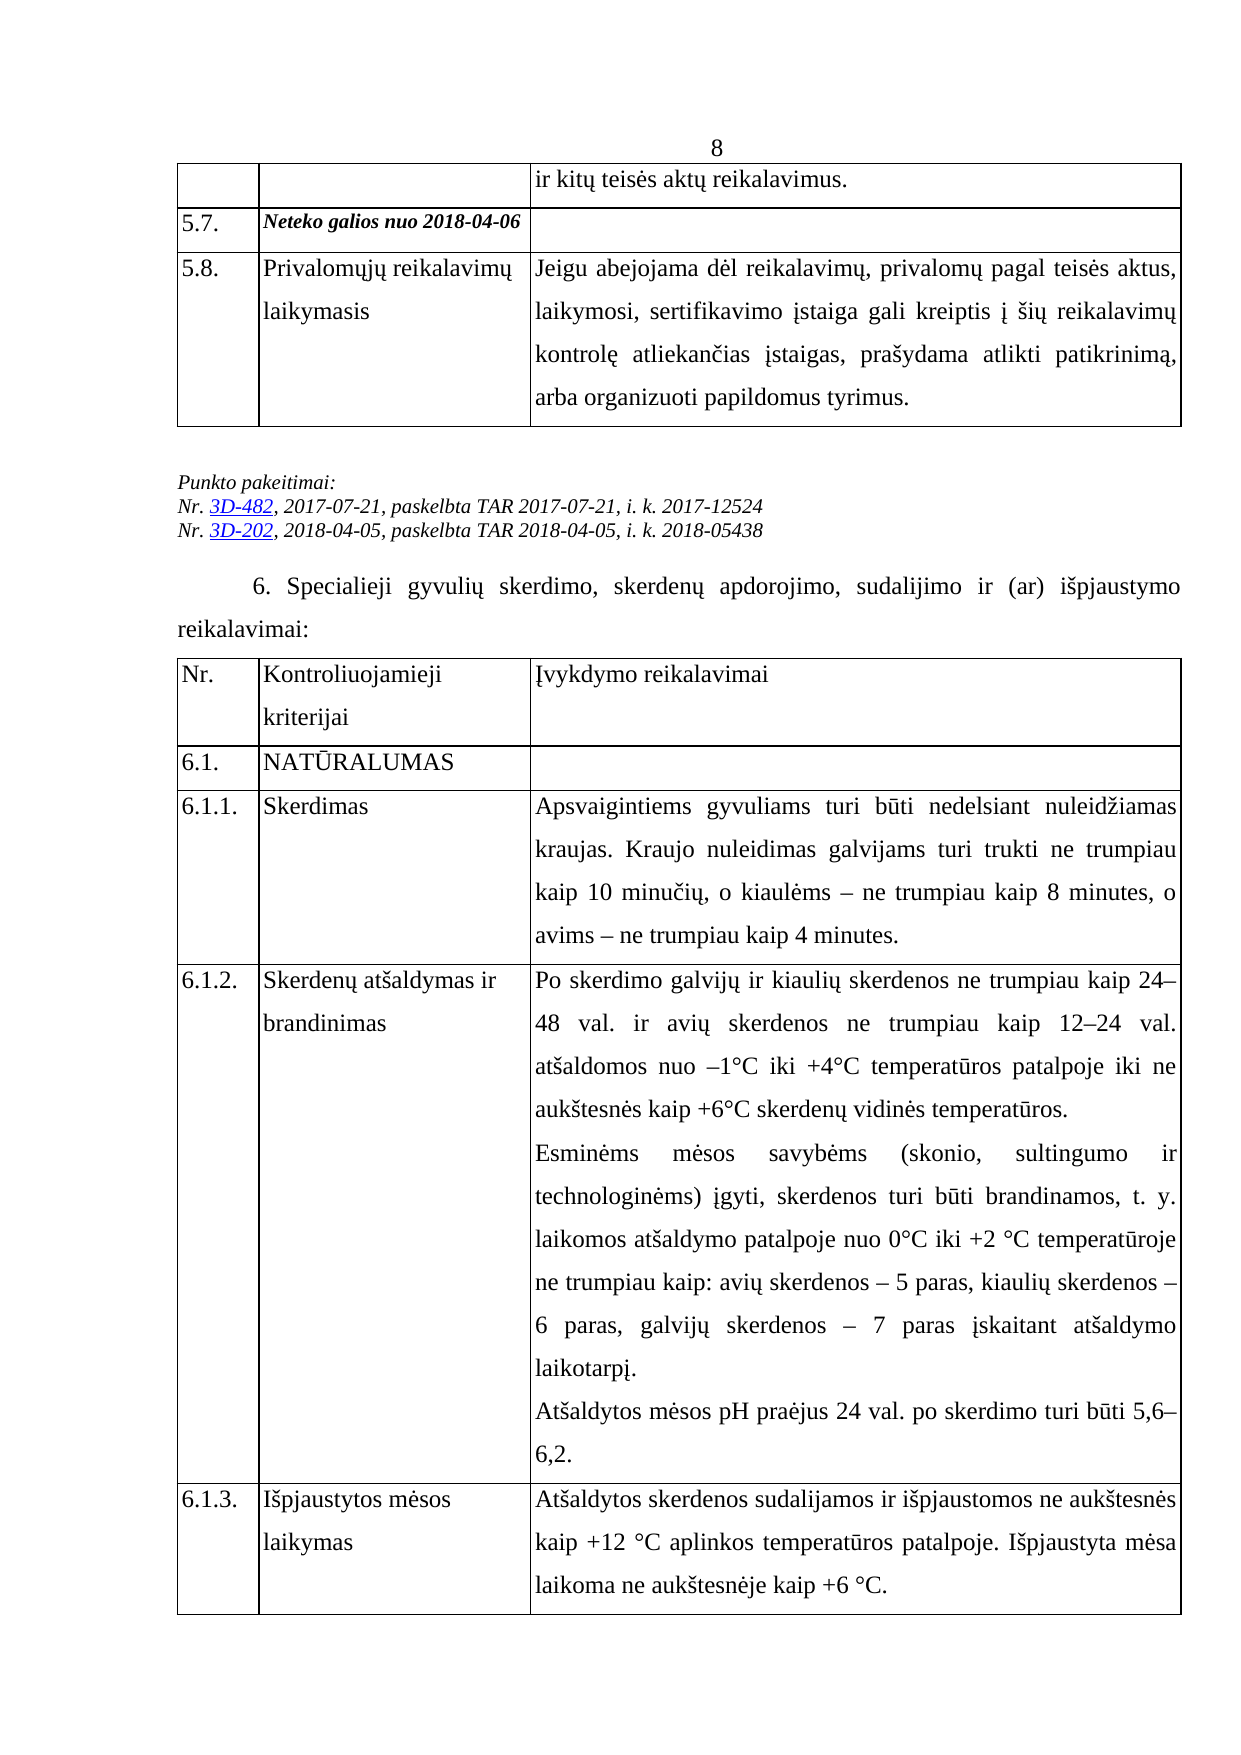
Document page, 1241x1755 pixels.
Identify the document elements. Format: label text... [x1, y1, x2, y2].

table_cell Skerdenų atšaldymas ir brandinimas [260, 965, 530, 1483]
text Punkto pakeitimai: [177, 470, 1181, 494]
table_cell Neteko galios nuo 2018-04-06 [260, 209, 530, 252]
table_cell NATŪRALUMAS [260, 747, 530, 790]
table_cell 6.1. [178, 747, 258, 790]
table_cell [178, 164, 258, 207]
table_cell Atšaldytos skerdenos sudalijamos ir išpjaustomos ne aukštesnės kaip +12 °C aplinkos temperatūros patalpoje. Išpjaustyta mėsa laikoma ne aukštesnėje kaip +6 °C. [531, 1484, 1180, 1613]
table_cell Privalomųjų reikalavimų laikymasis [260, 253, 530, 426]
text Nr. 3D-202, 2018-04-05, paskelbta TAR 2018-04-05, i. k. 2018-05438 [177, 518, 1181, 542]
table_cell Po skerdimo galvijų ir kiaulių skerdenos ne trumpiau kaip 24–48 val. ir avių skerdenos ne trumpiau kaip 12–24 val. atšaldomos nuo –1°C iki +4°C temperatūros patalpoje iki ne aukštesnės kaip +6°C skerdenų vidinės temperatūros. Esminėms mėsos savybėms (skonio, sultingumo ir technologinėms) įgyti, skerdenos turi būti brandinamos, t. y. laikomos atšaldymo patalpoje nuo 0°C iki +2 °C temperatūroje ne trumpiau kaip: avių skerdenos – 5 paras, kiaulių skerdenos – 6 paras, galvijų skerdenos – 7 paras įskaitant atšaldymo laikotarpį. Atšaldytos mėsos pH praėjus 24 val. po skerdimo turi būti 5,6–6,2. [531, 965, 1180, 1483]
table_cell [531, 747, 1180, 790]
table_cell 6.1.2. [178, 965, 258, 1483]
table_cell [531, 209, 1180, 252]
table_cell Apsvaigintiems gyvuliams turi būti nedelsiant nuleidžiamas kraujas. Kraujo nuleidimas galvijams turi trukti ne trumpiau kaip 10 minučių, o kiaulėms – ne trumpiau kaip 8 minutes, o avims – ne trumpiau kaip 4 minutes. [531, 791, 1180, 964]
table_header Kontroliuojamieji kriterijai [260, 659, 530, 745]
table_cell Skerdimas [260, 791, 530, 964]
table_header Įvykdymo reikalavimai [531, 659, 1180, 745]
table_cell Išpjaustytos mėsos laikymas [260, 1484, 530, 1613]
text Nr. 3D-482, 2017-07-21, paskelbta TAR 2017-07-21, i. k. 2017-12524 [177, 494, 1181, 518]
table_cell 6.1.3. [178, 1484, 258, 1613]
table_cell Jeigu abejojama dėl reikalavimų, privalomų pagal teisės aktus, laikymosi, sertifikavimo įstaiga gali kreiptis į šių reikalavimų kontrolę atliekančias įstaigas, prašydama atlikti patikrinimą, arba organizuoti papildomus tyrimus. [531, 253, 1180, 426]
table_cell 5.8. [178, 253, 258, 426]
table_cell 5.7. [178, 209, 258, 252]
table_cell ir kitų teisės aktų reikalavimus. [531, 164, 1180, 207]
table_cell 6.1.1. [178, 791, 258, 964]
table_header Nr. [178, 659, 258, 745]
table_cell [260, 164, 530, 207]
text 6. Specialieji gyvulių skerdimo, skerdenų apdorojimo, sudalijimo ir (ar) išpjaustymo reikalavimai: [177, 571, 1181, 643]
